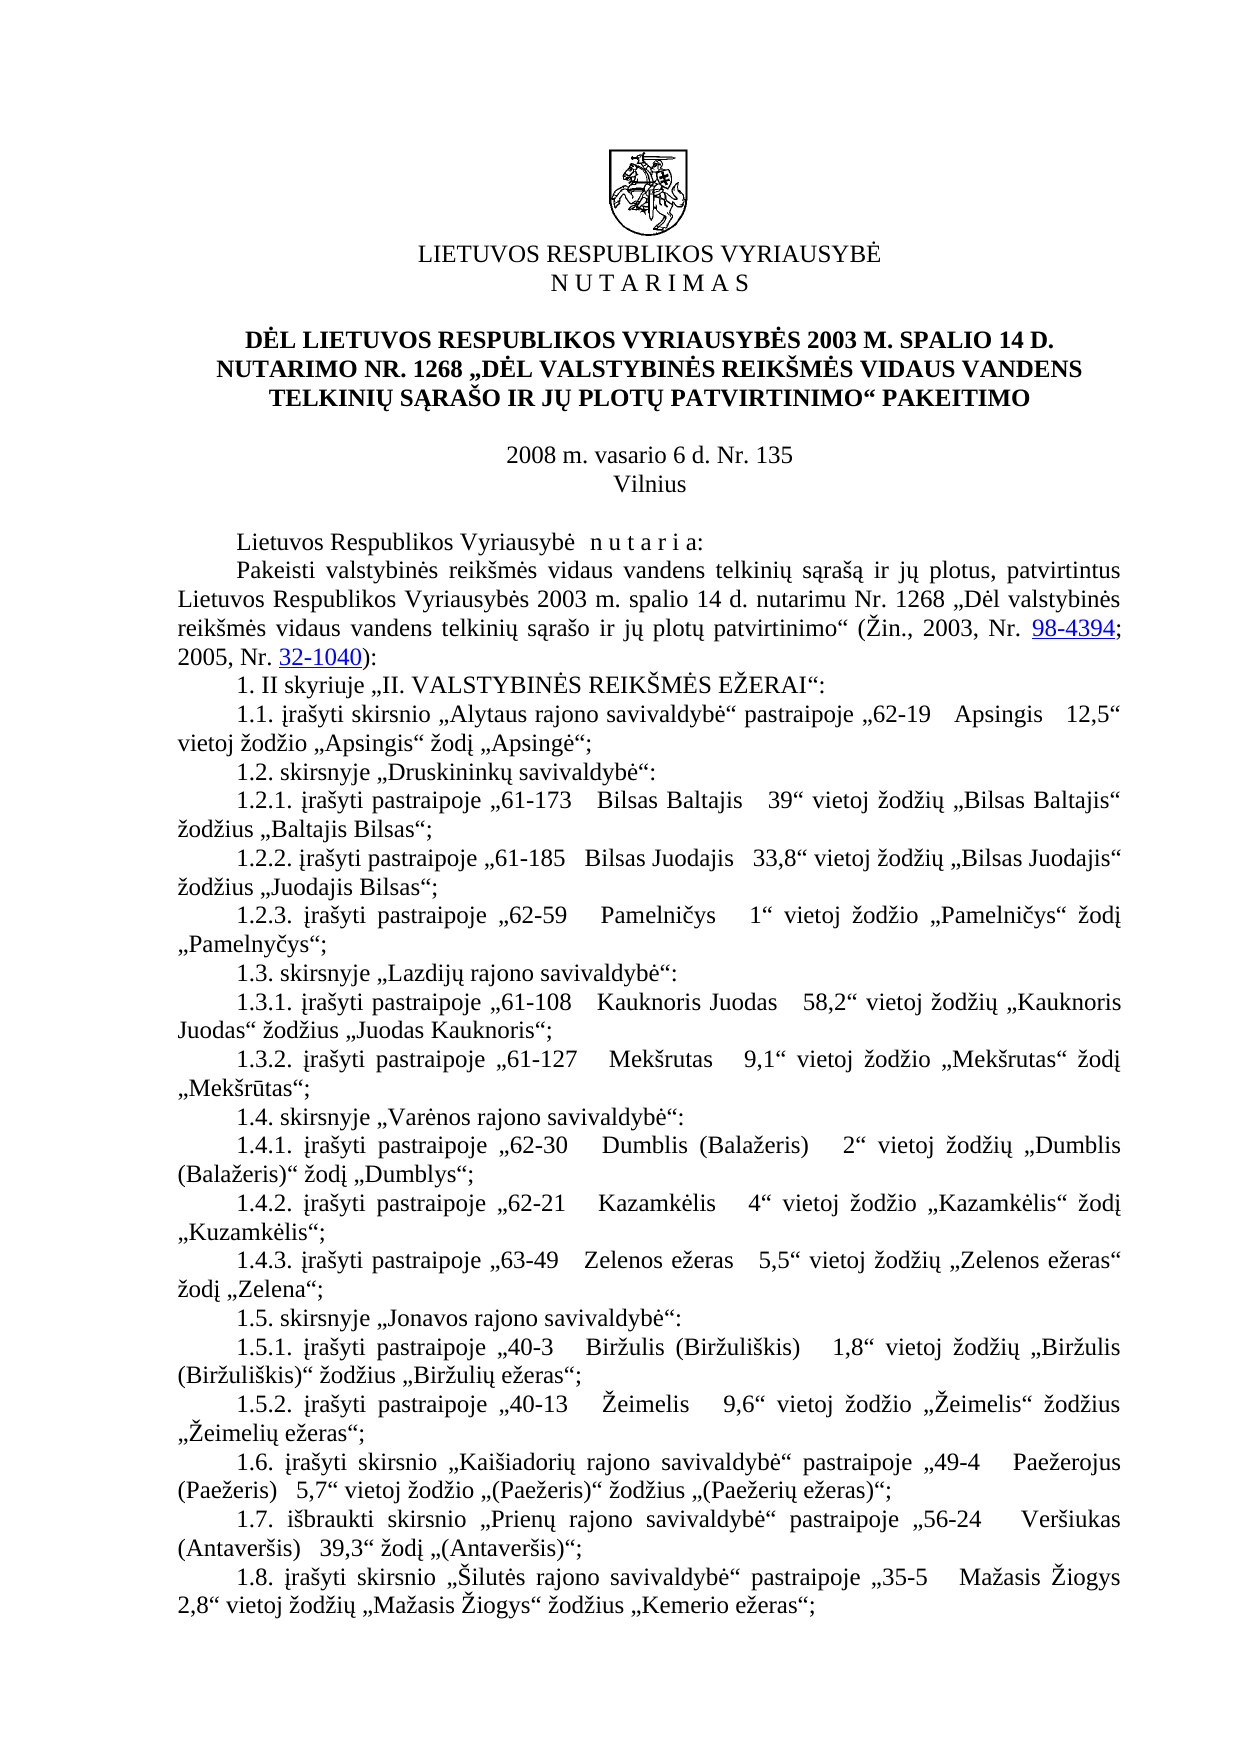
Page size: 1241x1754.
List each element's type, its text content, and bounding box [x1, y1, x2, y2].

text Pakeisti valstybinės reikšmės vidaus vandens telkinių sąrašą ir jų plotus, patvirtintus Lietuvos Respublikos Vyriausybės 2003 m. spalio 14 d. nutarimu Nr. 1268 „Dėl valstybinės reikšmės vidaus vandens telkinių sąrašo ir jų plotų patvirtinimo“ (Žin., 2003, Nr. 98-4394; 2005, Nr. 32-1040): [177, 555, 1122, 670]
text NUTARIMAS [177, 268, 1122, 297]
text Vilnius [177, 469, 1122, 498]
text 1.4.2. įrašyti pastraipoje „62-21 Kazamkėlis 4“ vietoj žodžio „Kazamkėlis“ žodį „Kuzamkėlis“; [177, 1188, 1122, 1245]
text 1. II skyriuje „II. Valstybinės reikšmės ežerai“: [177, 670, 1122, 699]
text 1.5.2. įrašyti pastraipoje „40-13 Žeimelis 9,6“ vietoj žodžio „Žeimelis“ žodžius „Žeimelių ežeras“; [177, 1389, 1122, 1447]
text 1.7. išbraukti skirsnio „Prienų rajono savivaldybė“ pastraipoje „56-24 Veršiukas (Antaveršis) 39,3“ žodį „(Antaveršis)“; [177, 1504, 1122, 1562]
text 1.8. įrašyti skirsnio „Šilutės rajono savivaldybė“ pastraipoje „35-5 Mažasis Žiogys 2,8“ vietoj žodžių „Mažasis Žiogys“ žodžius „Kemerio ežeras“; [177, 1562, 1122, 1619]
text 1.6. įrašyti skirsnio „Kaišiadorių rajono savivaldybė“ pastraipoje „49-4 Paežerojus (Paežeris) 5,7“ vietoj žodžio „(Paežeris)“ žodžius „(Paežerių ežeras)“; [177, 1447, 1122, 1504]
text 1.2.1. įrašyti pastraipoje „61-173 Bilsas Baltajis 39“ vietoj žodžių „Bilsas Baltajis“ žodžius „Baltajis Bilsas“; [177, 785, 1122, 843]
text 1.3. skirsnyje „Lazdijų rajono savivaldybė“: [177, 958, 1122, 987]
text 1.3.1. įrašyti pastraipoje „61-108 Kauknoris Juodas 58,2“ vietoj žodžių „Kauknoris Juodas“ žodžius „Juodas Kauknoris“; [177, 987, 1122, 1044]
text Lietuvos Respublikos Vyriausybė nutaria: [177, 527, 1122, 555]
text 1.4.1. įrašyti pastraipoje „62-30 Dumblis (Balažeris) 2“ vietoj žodžių „Dumblis (Balažeris)“ žodį „Dumblys“; [177, 1130, 1122, 1188]
text 1.2.2. įrašyti pastraipoje „61-185 Bilsas Juodajis 33,8“ vietoj žodžių „Bilsas Juodajis“ žodžius „Juodajis Bilsas“; [177, 843, 1122, 900]
text 1.2. skirsnyje „Druskininkų savivaldybė“: [177, 757, 1122, 785]
text Lietuvos Respublikos Vyriausybė [177, 239, 1122, 268]
text 1.2.3. įrašyti pastraipoje „62-59 Pamelničys 1“ vietoj žodžio „Pamelničys“ žodį „Pamelnyčys“; [177, 900, 1122, 958]
text 1.5. skirsnyje „Jonavos rajono savivaldybė“: [177, 1303, 1122, 1332]
text 1.4. skirsnyje „Varėnos rajono savivaldybė“: [177, 1102, 1122, 1130]
text DĖL LIETUVOS RESPUBLIKOS VYRIAUSYBĖS 2003 M. SPALIO 14 D. NUTARIMO NR. 1268 „DĖL VALSTYBINĖS REIKŠMĖS VIDAUS VANDENS TELKINIŲ SĄRAŠO IR JŲ PLOTŲ PATVIRTINIMO“ PAKEITIMO [177, 325, 1122, 412]
text 1.5.1. įrašyti pastraipoje „40-3 Biržulis (Biržuliškis) 1,8“ vietoj žodžių „Biržulis (Biržuliškis)“ žodžius „Biržulių ežeras“; [177, 1332, 1122, 1389]
text 2008 m. vasario 6 d. Nr. 135 [177, 440, 1122, 469]
text 1.4.3. įrašyti pastraipoje „63-49 Zelenos ežeras 5,5“ vietoj žodžių „Zelenos ežeras“ žodį „Zelena“; [177, 1245, 1122, 1303]
text 1.3.2. įrašyti pastraipoje „61-127 Mekšrutas 9,1“ vietoj žodžio „Mekšrutas“ žodį „Mekšrūtas“; [177, 1044, 1122, 1102]
text 1.1. įrašyti skirsnio „Alytaus rajono savivaldybė“ pastraipoje „62-19 Apsingis 12,5“ vietoj žodžio „Apsingis“ žodį „Apsingė“; [177, 699, 1122, 757]
